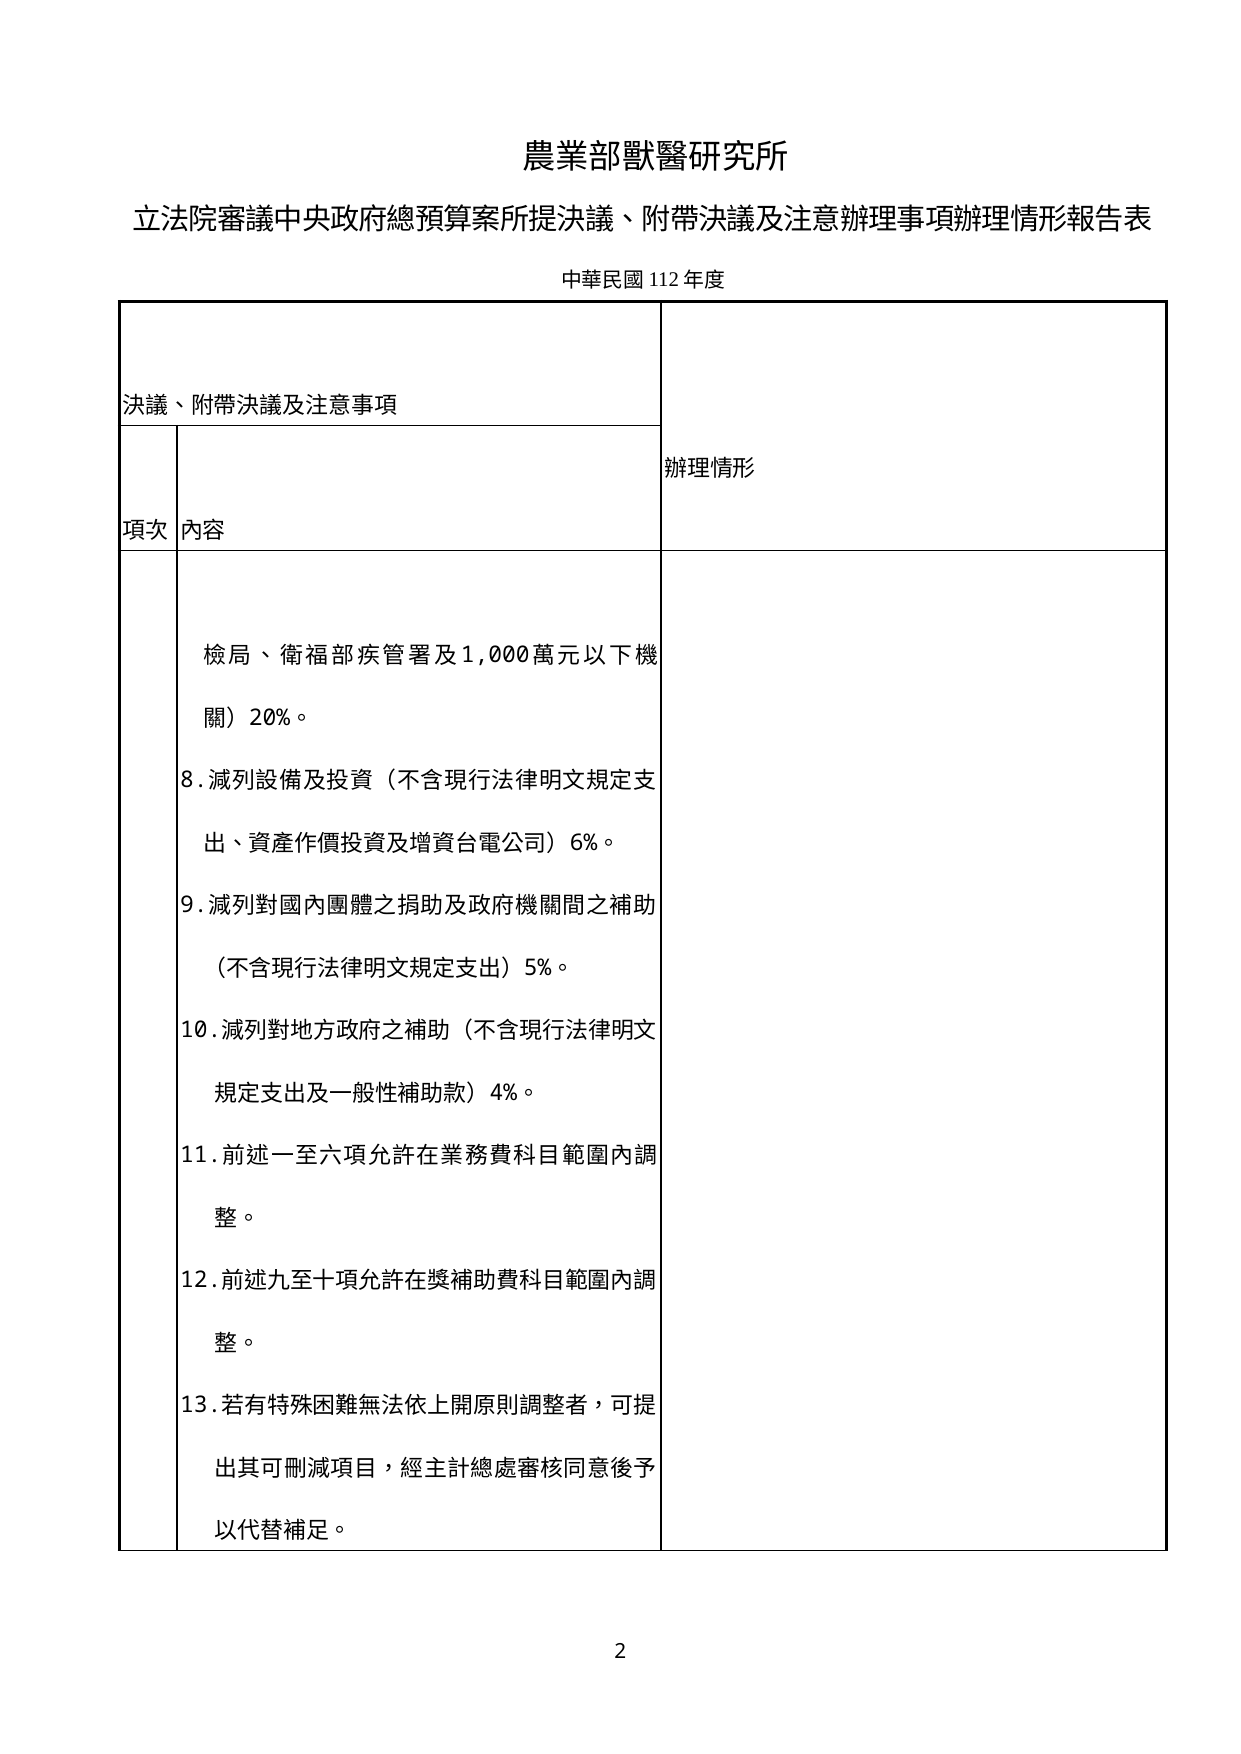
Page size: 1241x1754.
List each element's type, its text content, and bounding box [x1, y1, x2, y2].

table_cell 內容 [178, 426, 642, 550]
table_cell 立法院審議中央政府總預算案所提決議、附帶決議及注意辦理事項辦理情形報告表 [119, 175, 1166, 237]
table_cell 檢局、衛福部疾管署及1,000萬元以下機關）20%。 8.減列設備及投資（不含現行法律明文規定支出、資產作價投資及增資台電公司）6%。 9.減列對國內團體之捐助及政府機關間之補助（不含現行法律明文規定支出）5%。 10.減列對地方政府之補助（不含現行法律明文規定支出及一般性補助款）4%。 11.前述一至六項允許在業務費科目範圍內調整。 12.前述九至十項允許在獎補助費科目範圍內調整。 13.若有特殊困難無法依上開原則調整者，可提出其可刪減項目，經主計總處審核同意後予以代替補足。 [178, 551, 660, 1550]
table_cell [662, 551, 1165, 1550]
table_header 農業部獸醫研究所 [119, 112, 1166, 175]
table_cell 辦理情形 [662, 303, 1165, 550]
table_cell 中華民國112年度 [119, 237, 1166, 300]
table_cell [642, 303, 660, 425]
table_cell 項次 [121, 426, 176, 550]
table_cell [121, 551, 176, 1550]
table_cell [642, 426, 660, 550]
table_cell 決議、附帶決議及注意事項 [121, 303, 642, 425]
